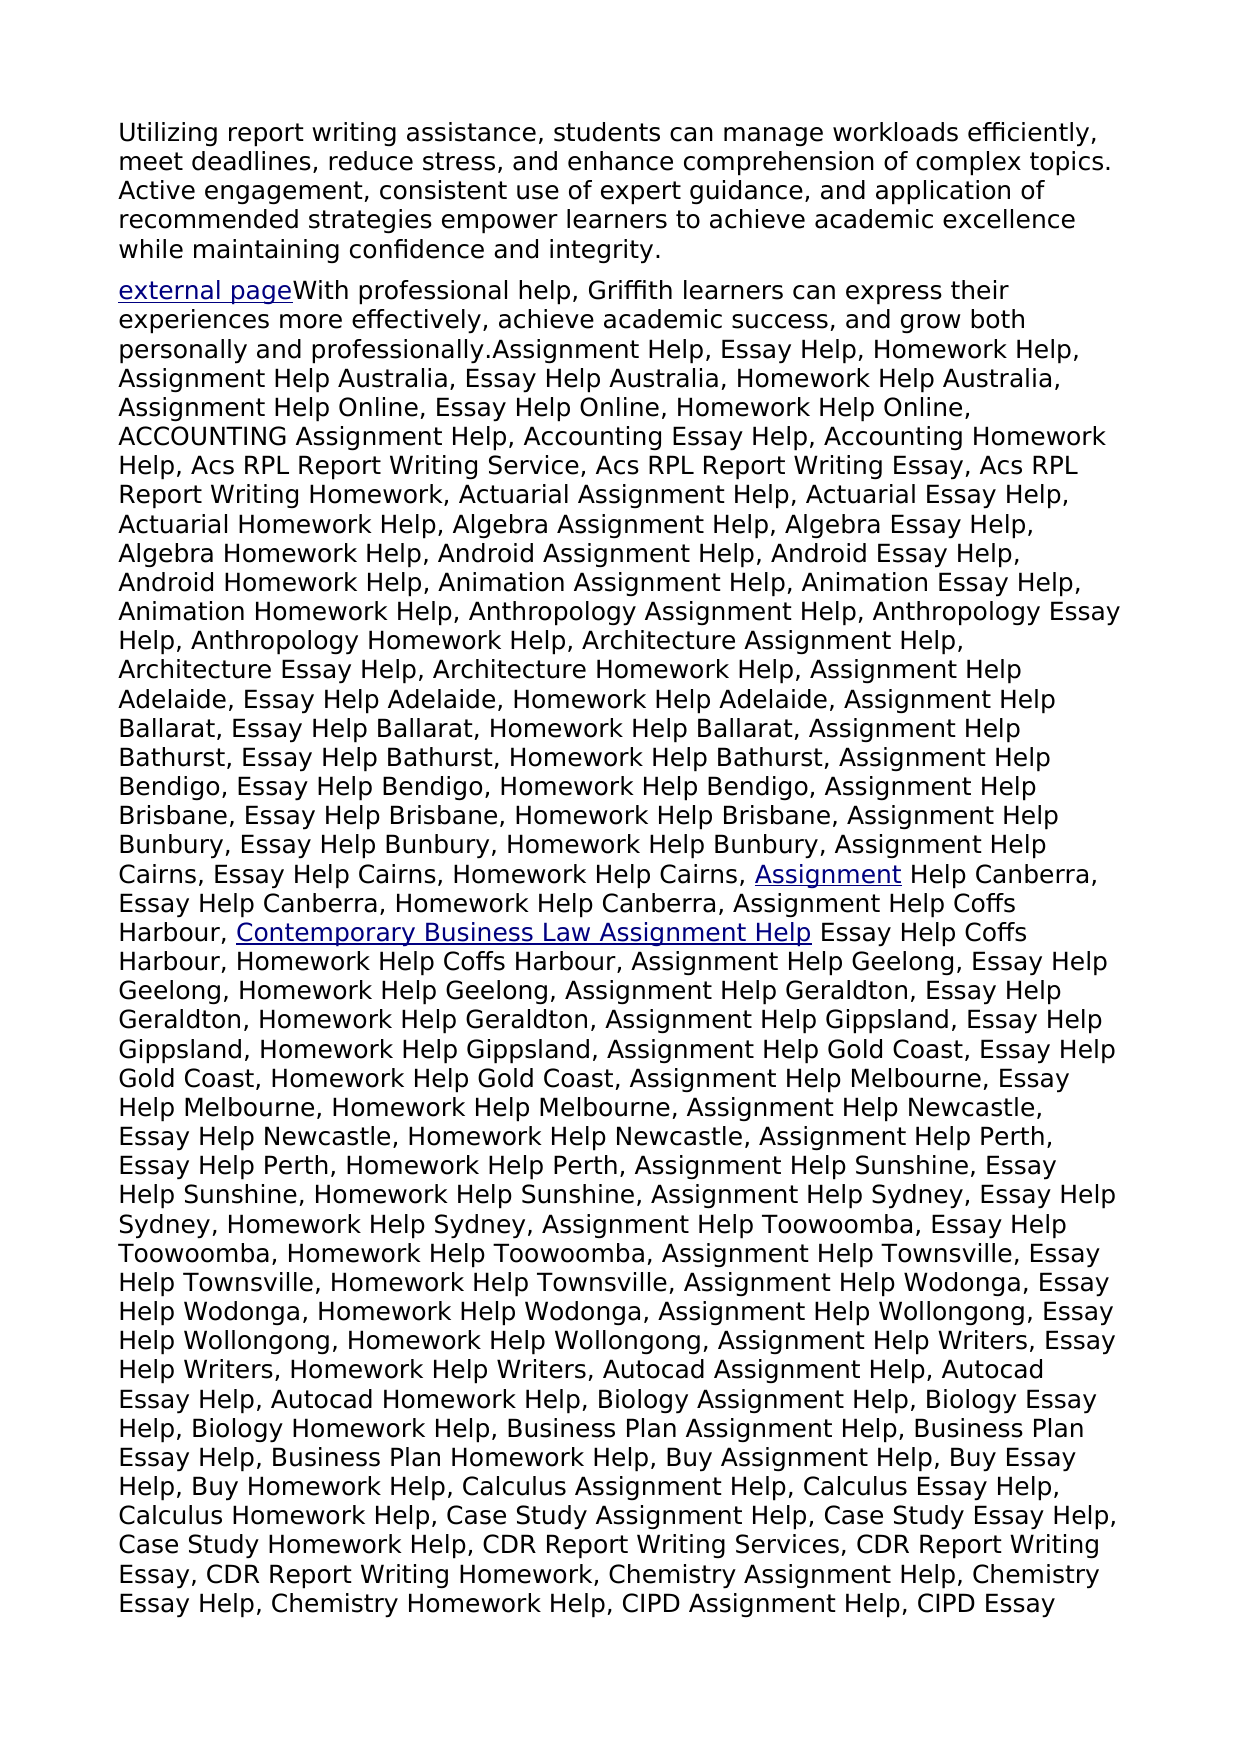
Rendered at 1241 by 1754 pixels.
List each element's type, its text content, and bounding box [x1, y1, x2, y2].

text Utilizing report writing assistance, students can manage workloads efficiently, meet deadlines, reduce stress, and enhance comprehension of complex topics. Active engagement, consistent use of expert guidance, and application of recommended strategies empower learners to achieve academic excellence while maintaining confidence and integrity. [118, 118, 1122, 264]
text external pageWith professional help, Griffith learners can express their experiences more effectively, achieve academic success, and grow both personally and professionally.Assignment Help, Essay Help, Homework Help, Assignment Help Australia, Essay Help Australia, Homework Help Australia, Assignment Help Online, Essay Help Online, Homework Help Online, ACCOUNTING Assignment Help, Accounting Essay Help, Accounting Homework Help, Acs RPL Report Writing Service, Acs RPL Report Writing Essay, Acs RPL Report Writing Homework, Actuarial Assignment Help, Actuarial Essay Help, Actuarial Homework Help, Algebra Assignment Help, Algebra Essay Help, Algebra Homework Help, Android Assignment Help, Android Essay Help, Android Homework Help, Animation Assignment Help, Animation Essay Help, Animation Homework Help, Anthropology Assignment Help, Anthropology Essay Help, Anthropology Homework Help, Architecture Assignment Help, Architecture Essay Help, Architecture Homework Help, Assignment Help Adelaide, Essay Help Adelaide, Homework Help Adelaide, Assignment Help Ballarat, Essay Help Ballarat, Homework Help Ballarat, Assignment Help Bathurst, Essay Help Bathurst, Homework Help Bathurst, Assignment Help Bendigo, Essay Help Bendigo, Homework Help Bendigo, Assignment Help Brisbane, Essay Help Brisbane, Homework Help Brisbane, Assignment Help Bunbury, Essay Help Bunbury, Homework Help Bunbury, Assignment Help Cairns, Essay Help Cairns, Homework Help Cairns, Assignment Help Canberra, Essay Help Canberra, Homework Help Canberra, Assignment Help Coffs Harbour, Contemporary Business Law Assignment Help Essay Help Coffs Harbour, Homework Help Coffs Harbour, Assignment Help Geelong, Essay Help Geelong, Homework Help Geelong, Assignment Help Geraldton, Essay Help Geraldton, Homework Help Geraldton, Assignment Help Gippsland, Essay Help Gippsland, Homework Help Gippsland, Assignment Help Gold Coast, Essay Help Gold Coast, Homework Help Gold Coast, Assignment Help Melbourne, Essay Help Melbourne, Homework Help Melbourne, Assignment Help Newcastle, Essay Help Newcastle, Homework Help Newcastle, Assignment Help Perth, Essay Help Perth, Homework Help Perth, Assignment Help Sunshine, Essay Help Sunshine, Homework Help Sunshine, Assignment Help Sydney, Essay Help Sydney, Homework Help Sydney, Assignment Help Toowoomba, Essay Help Toowoomba, Homework Help Toowoomba, Assignment Help Townsville, Essay Help Townsville, Homework Help Townsville, Assignment Help Wodonga, Essay Help Wodonga, Homework Help Wodonga, Assignment Help Wollongong, Essay Help Wollongong, Homework Help Wollongong, Assignment Help Writers, Essay Help Writers, Homework Help Writers, Autocad Assignment Help, Autocad Essay Help, Autocad Homework Help, Biology Assignment Help, Biology Essay Help, Biology Homework Help, Business Plan Assignment Help, Business Plan Essay Help, Business Plan Homework Help, Buy Assignment Help, Buy Essay Help, Buy Homework Help, Calculus Assignment Help, Calculus Essay Help, Calculus Homework Help, Case Study Assignment Help, Case Study Essay Help, Case Study Homework Help, CDR Report Writing Services, CDR Report Writing Essay, CDR Report Writing Homework, Chemistry Assignment Help, Chemistry Essay Help, Chemistry Homework Help, CIPD Assignment Help, CIPD Essay [118, 276, 1122, 1618]
